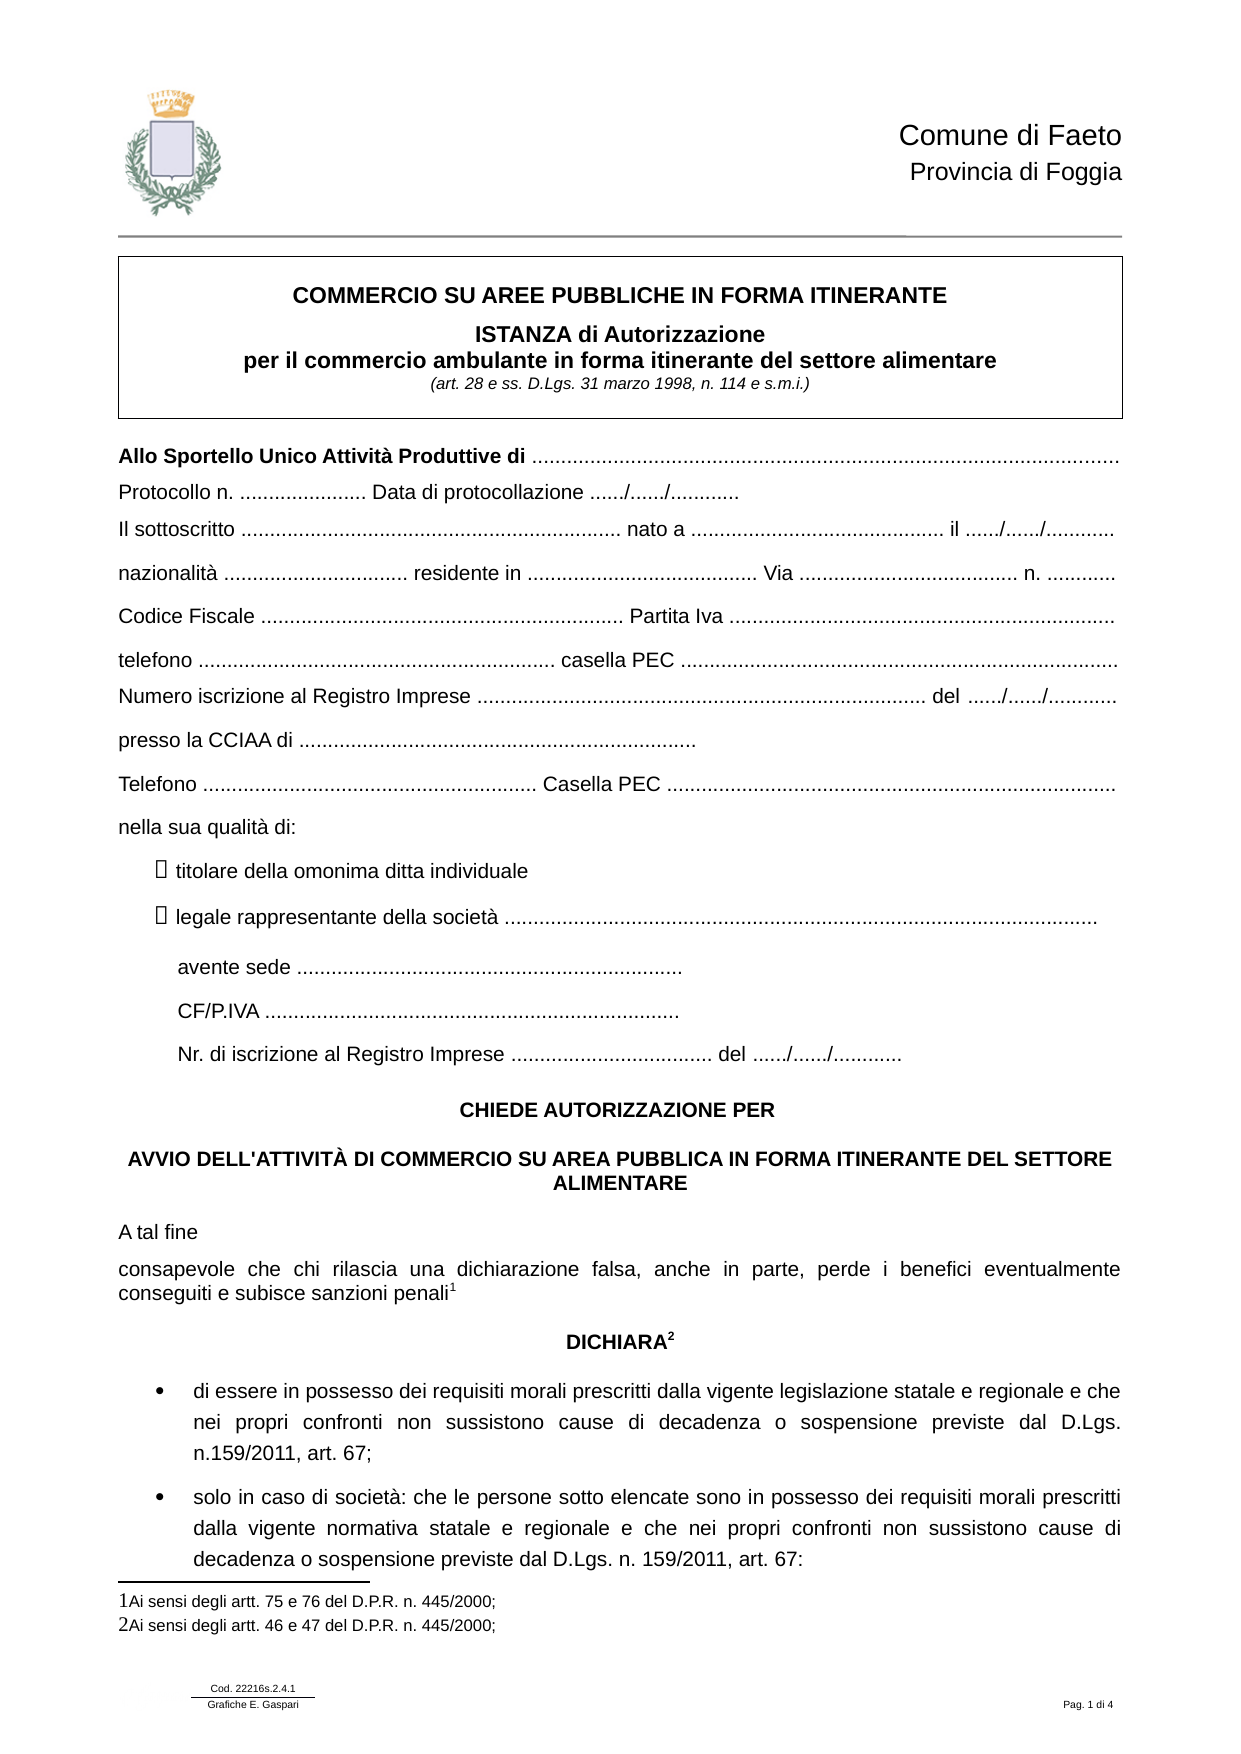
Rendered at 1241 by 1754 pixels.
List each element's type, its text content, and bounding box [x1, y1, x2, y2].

text presso la CCIAA di ..................................................................... [118, 728, 1122, 752]
text Codice Fiscale ............................................................... Partita Iva ................................................................... [118, 604, 1122, 628]
text Nr. di iscrizione al Registro Imprese ................................... del ....../....../............ [177, 1042, 1122, 1066]
table_header COMMERCIO SU AREE PUBBLICHE IN FORMA ITINERANTE ISTANZA di Autorizzazione per il commercio ambulante in forma itinerante del settore alimentare (art. 28 e ss. D.Lgs. 31 marzo 1998, n. 114 e s.m.i.) [119, 257, 1122, 418]
text Ai sensi degli artt. 75 e 76 del D.P.R. n. 445/2000; [118, 1588, 1122, 1612]
text Allo Sportello Unico Attività Produttive di [118, 444, 1122, 468]
text DICHIARA [118, 1329, 1122, 1353]
text  titolare della omonima ditta individuale [153, 851, 1122, 886]
text Telefono .......................................................... Casella PEC .............................................................................. [118, 771, 1122, 795]
text Provincia di Foggia [224, 157, 1122, 185]
text Ai sensi degli artt. 46 e 47 del D.P.R. n. 445/2000; [118, 1612, 1122, 1636]
text consapevole che chi rilascia una dichiarazione falsa, anche in parte, perde i benefici eventualmente conseguiti e subisce sanzioni penali [118, 1257, 1122, 1304]
list di essere in possesso dei requisiti morali prescritti dalla vigente legislazione statale e regionale e che nei propri confronti non sussistono cause di decadenza o sospensione previste dal D.Lgs. n.159/2011, art. 67; [156, 1378, 1122, 1465]
text Comune di Faeto [224, 118, 1122, 152]
text Il sottoscritto .................................................................. nato a ............................................ il ....../....../............ [118, 517, 1122, 541]
text Protocollo n. ...................... Data di protocollazione ....../....../............ [118, 480, 1122, 504]
picture [122, 87, 224, 219]
text nella sua qualità di: [118, 815, 1122, 839]
text A tal fine [118, 1220, 1122, 1244]
text avente sede ................................................................... [177, 955, 1122, 979]
text Numero iscrizione al Registro Imprese .............................................................................. del ....../....../............ [118, 684, 1122, 708]
text CHIEDE AUTORIZZAZIONE PER [118, 1098, 1122, 1122]
text AVVIO DELL'ATTIVITÀ DI COMMERCIO SU AREA PUBBLICA IN FORMA ITINERANTE DEL SETTORE ALIMENTARE [118, 1147, 1122, 1195]
list solo in caso di società: che le persone sotto elencate sono in possesso dei requisiti morali prescritti dalla vigente normativa statale e regionale e che nei propri confronti non sussistono cause di decadenza o sospensione previste dal D.Lgs. n. 159/2011, art. 67: [156, 1484, 1122, 1571]
text CF/P.IVA ........................................................................ [177, 998, 1122, 1022]
text  legale rappresentante della società ....................................................................................................... [153, 898, 1122, 932]
text telefono .............................................................. casella PEC ............................................................................ [118, 648, 1122, 672]
text nazionalità ................................ residente in ........................................ Via ...................................... n. ............ [118, 560, 1122, 584]
